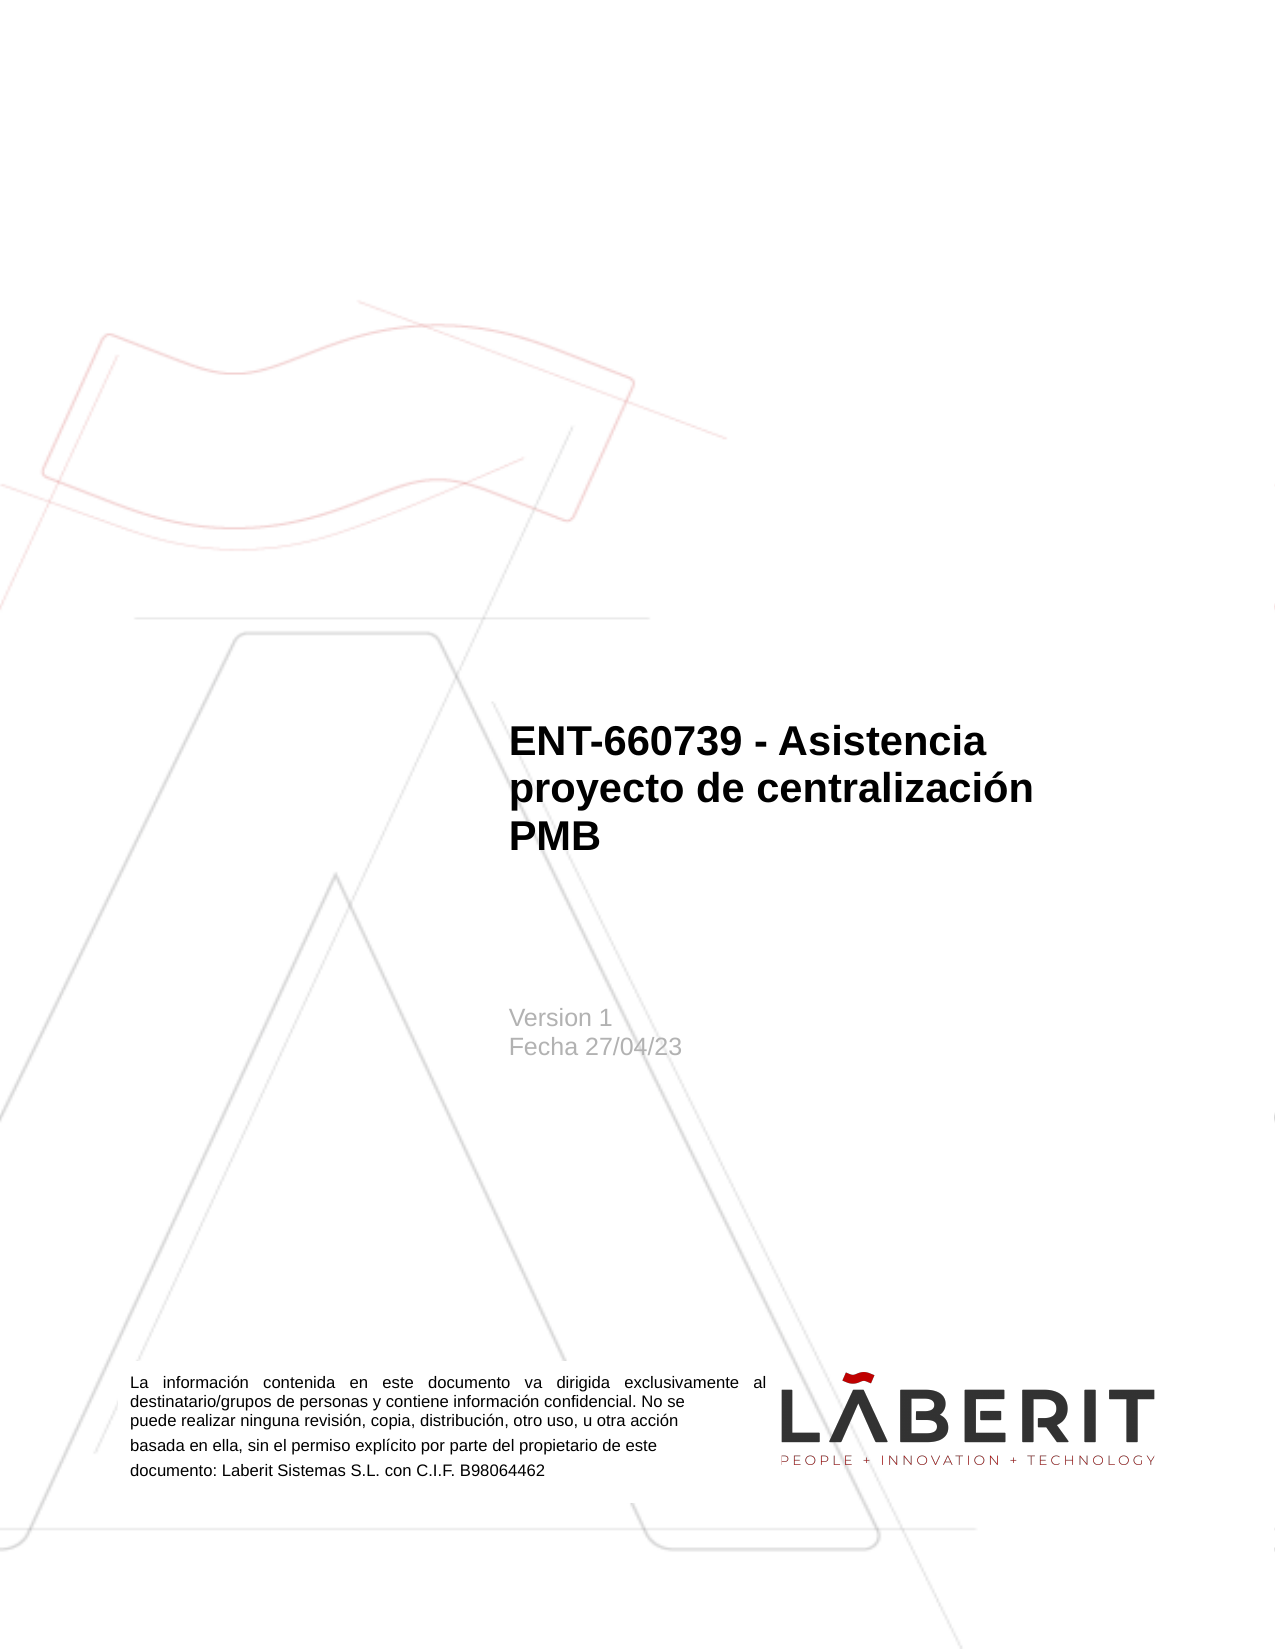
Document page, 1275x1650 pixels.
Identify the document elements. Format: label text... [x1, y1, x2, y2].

text Fecha 27/04/23 [508, 1032, 1076, 1061]
text Version 1 [508, 1003, 1076, 1032]
picture [0, 0, 1275, 1650]
text ENT-660739 - Asistencia proyecto de centralización PMB [508, 716, 1076, 859]
